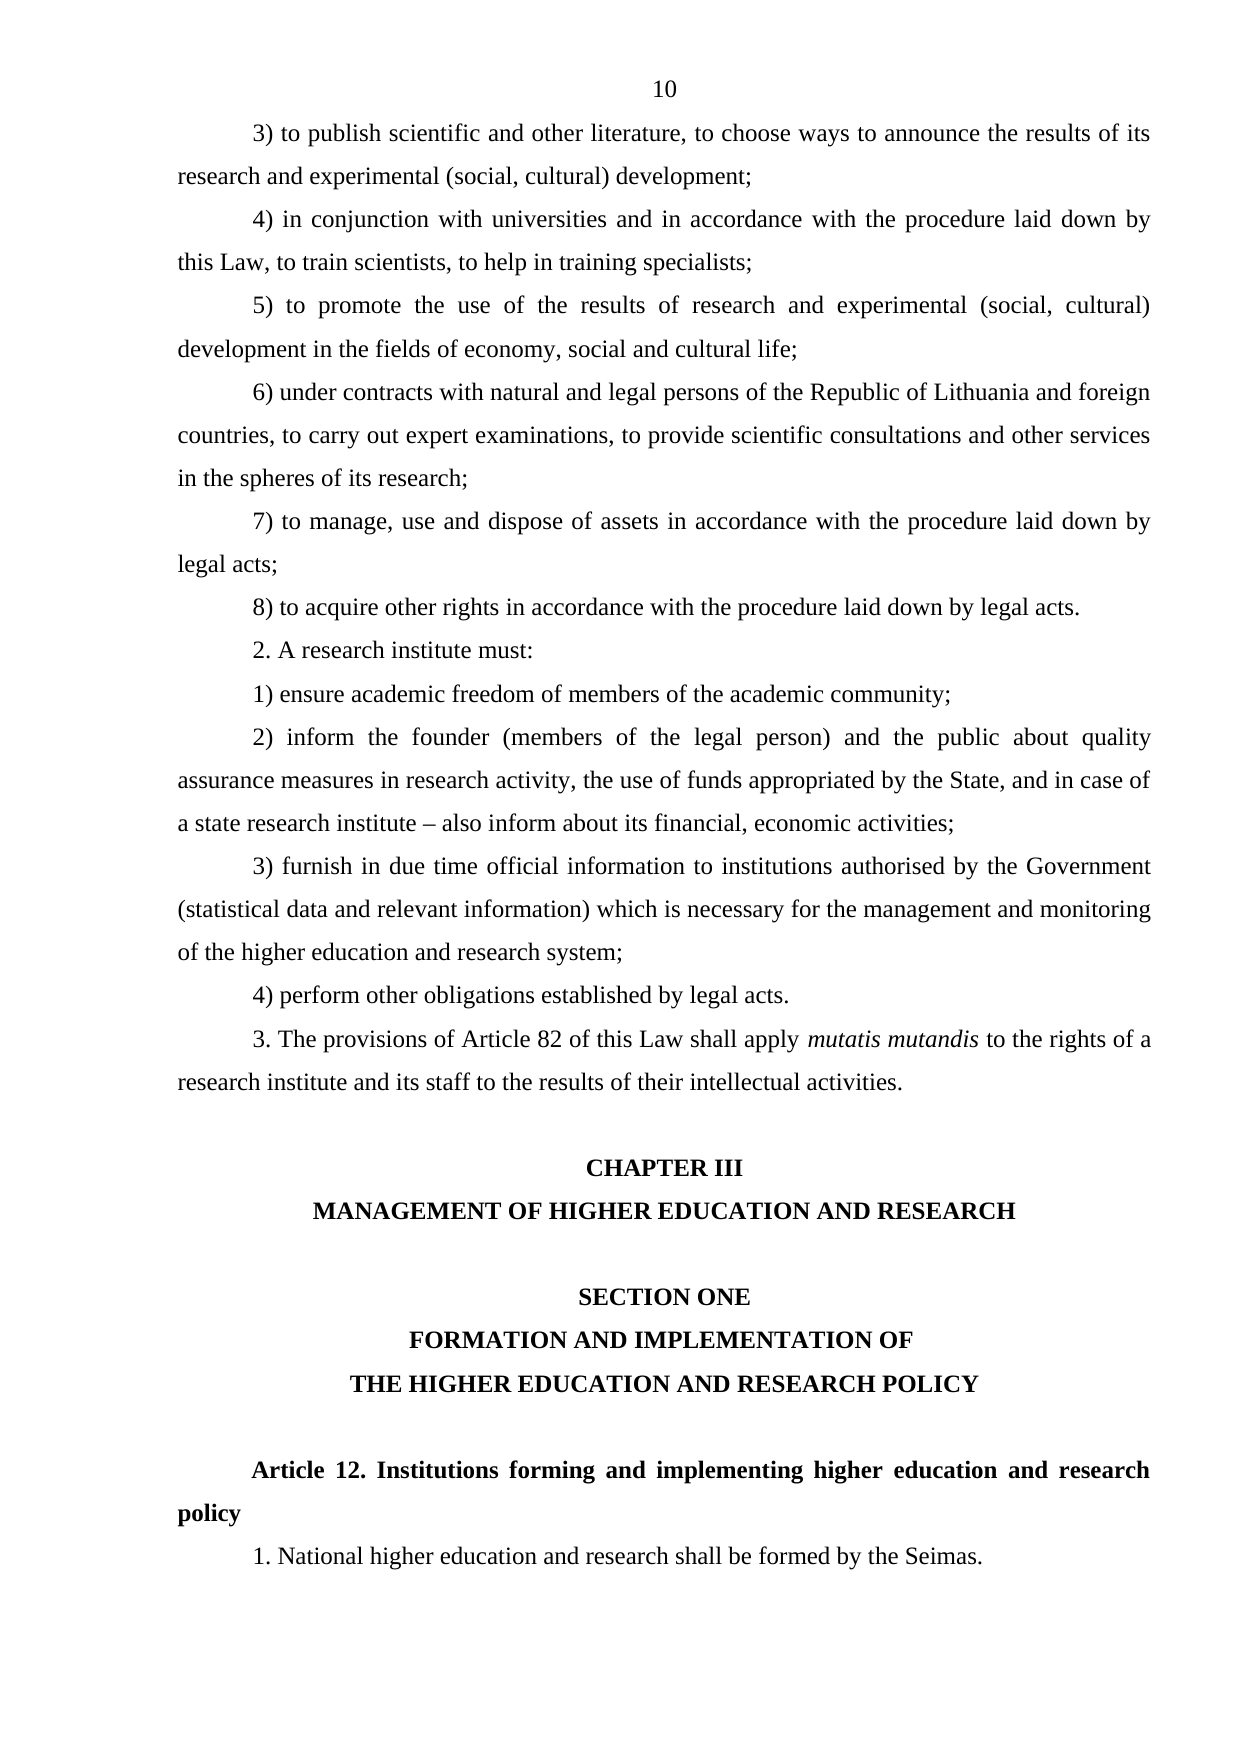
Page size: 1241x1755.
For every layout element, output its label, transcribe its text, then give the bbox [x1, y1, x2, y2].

text Article 12. Institutions forming and implementing higher education and research policy [177, 1455, 1152, 1527]
text 4) perform other obligations established by legal acts. [177, 981, 1152, 1009]
text 4) in conjunction with universities and in accordance with the procedure laid down by this Law, to train scientists, to help in training specialists; [177, 204, 1152, 276]
text 2. A research institute must: [177, 636, 1152, 664]
text MANAGEMENT OF HIGHER EDUCATION AND RESEARCH [177, 1196, 1152, 1225]
text 3) furnish in due time official information to institutions authorised by the Government (statistical data and relevant information) which is necessary for the management and monitoring of the higher education and research system; [177, 851, 1152, 966]
text THE HIGHER EDUCATION AND RESEARCH POLICY [177, 1369, 1152, 1397]
text 8) to acquire other rights in accordance with the procedure laid down by legal acts. [177, 592, 1152, 621]
text 6) under contracts with natural and legal persons of the Republic of Lithuania and foreign countries, to carry out expert examinations, to provide scientific consultations and other services in the spheres of its research; [177, 377, 1152, 492]
text 1) ensure academic freedom of members of the academic community; [177, 679, 1152, 707]
text SECTION ONE [177, 1282, 1152, 1311]
text 1. National higher education and research shall be formed by the Seimas. [177, 1541, 1152, 1570]
text 5) to promote the use of the results of research and experimental (social, cultural) development in the fields of economy, social and cultural life; [177, 291, 1152, 362]
text 2) inform the founder (members of the legal person) and the public about quality assurance measures in research activity, the use of funds appropriated by the State, and in case of a state research institute – also inform about its financial, economic activities; [177, 722, 1152, 837]
text 3. The provisions of Article 82 of this Law shall apply mutatis mutandis to the rights of a research institute and its staff to the results of their intellectual activities. [177, 1024, 1152, 1096]
text CHAPTER III [177, 1153, 1152, 1182]
text 3) to publish scientific and other literature, to choose ways to announce the results of its research and experimental (social, cultural) development; [177, 118, 1152, 190]
text 7) to manage, use and dispose of assets in accordance with the procedure laid down by legal acts; [177, 506, 1152, 578]
text FORMATION AND IMPLEMENTATION OF [177, 1326, 1152, 1354]
